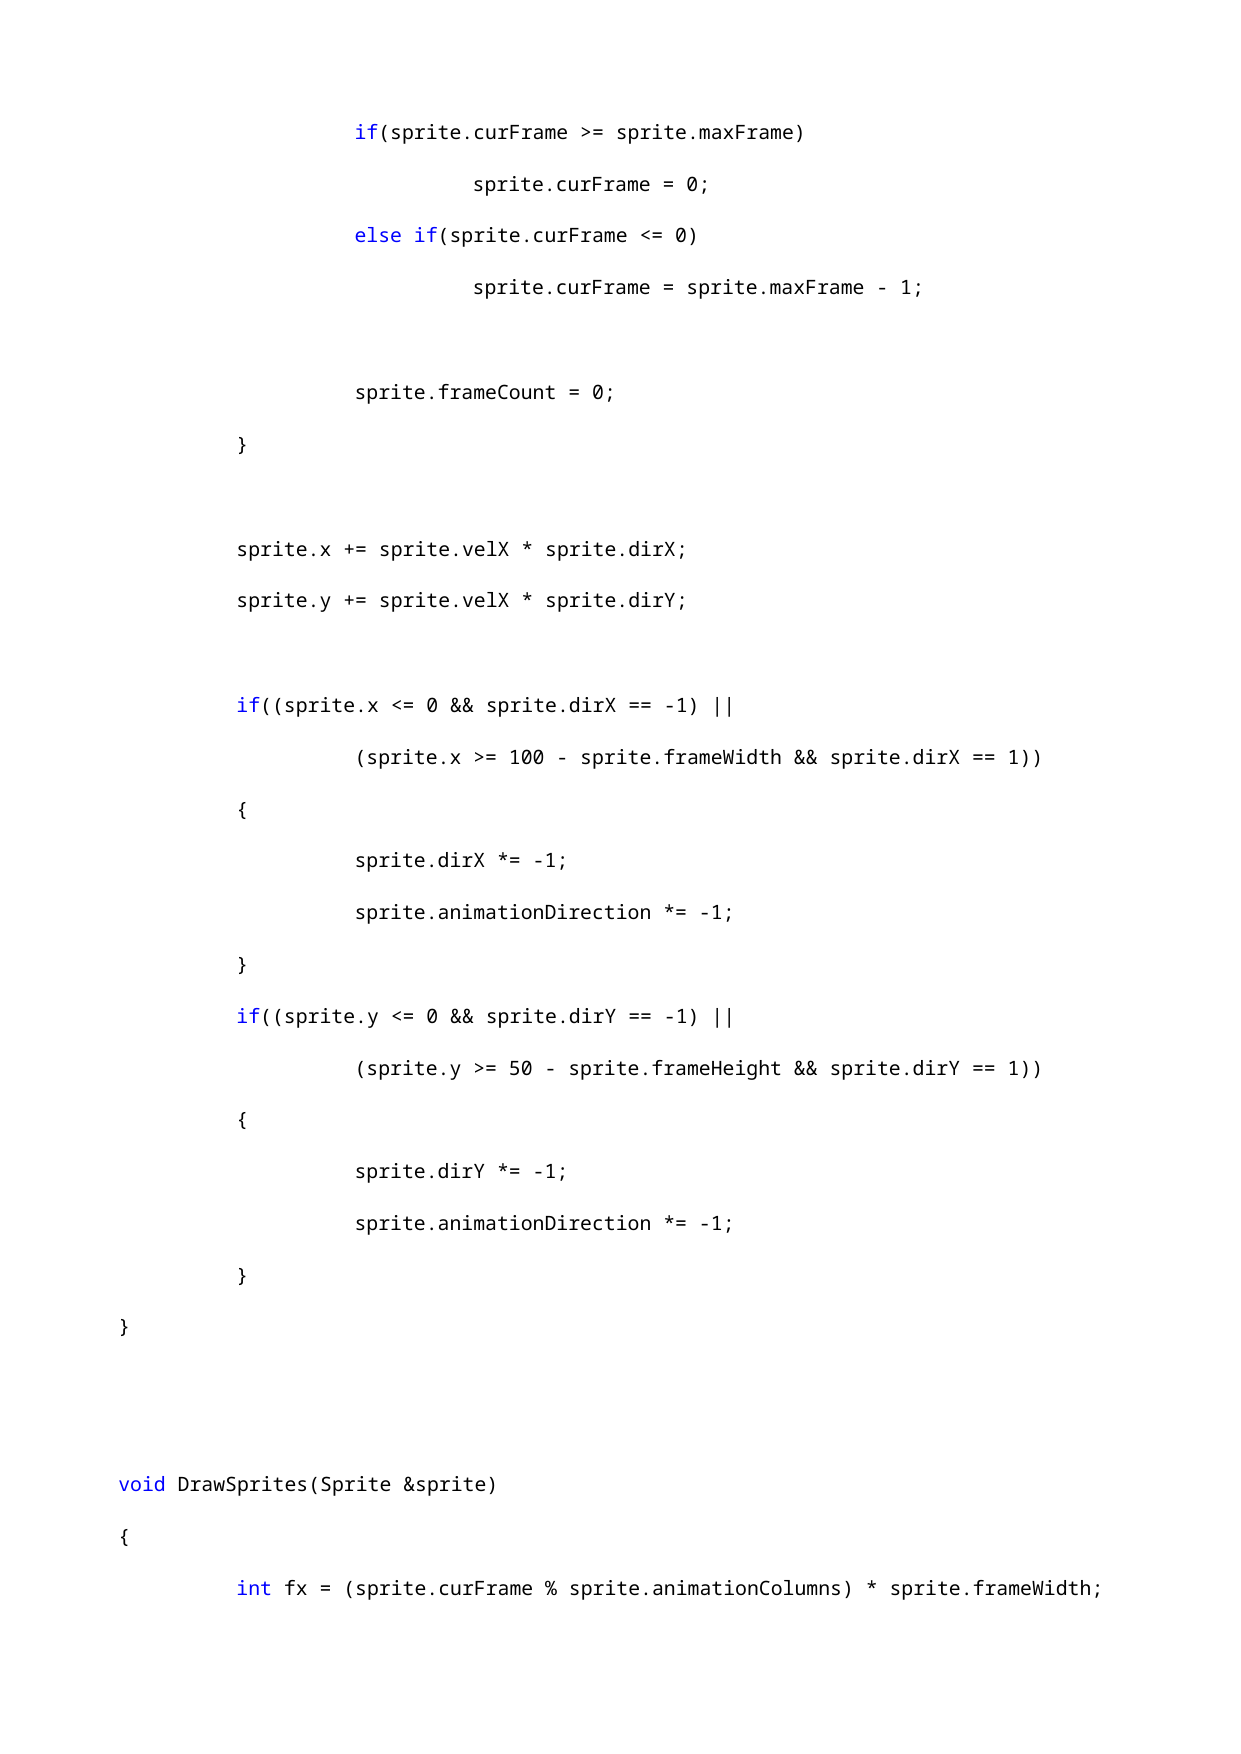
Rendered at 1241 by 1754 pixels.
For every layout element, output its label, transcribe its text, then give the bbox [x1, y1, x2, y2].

text sprite.x += sprite.velX * sprite.dirX; [118, 535, 1122, 562]
text { [118, 795, 1122, 822]
text sprite.animationDirection *= -1; [118, 1209, 1122, 1236]
text if((sprite.x <= 0 && sprite.dirX == -1) || [118, 691, 1122, 718]
text else if(sprite.curFrame <= 0) [118, 222, 1122, 249]
text sprite.frameCount = 0; [118, 378, 1122, 405]
text } [118, 1261, 1122, 1288]
text if((sprite.y <= 0 && sprite.dirY == -1) || [118, 1002, 1122, 1029]
text { [118, 1522, 1122, 1549]
text (sprite.x >= 100 - sprite.frameWidth && sprite.dirX == 1)) [118, 743, 1122, 770]
text sprite.animationDirection *= -1; [118, 898, 1122, 925]
text void DrawSprites(Sprite &sprite) [118, 1470, 1122, 1497]
text } [118, 430, 1122, 457]
text sprite.y += sprite.velX * sprite.dirY; [118, 587, 1122, 613]
text if(sprite.curFrame >= sprite.maxFrame) [118, 118, 1122, 145]
text sprite.dirY *= -1; [118, 1157, 1122, 1184]
text { [118, 1106, 1122, 1132]
text int fx = (sprite.curFrame % sprite.animationColumns) * sprite.frameWidth; [118, 1574, 1122, 1601]
text (sprite.y >= 50 - sprite.frameHeight && sprite.dirY == 1)) [118, 1054, 1122, 1081]
text sprite.dirX *= -1; [118, 847, 1122, 874]
text sprite.curFrame = 0; [118, 170, 1122, 197]
text } [118, 1313, 1122, 1339]
text } [118, 950, 1122, 977]
text sprite.curFrame = sprite.maxFrame - 1; [118, 273, 1122, 300]
